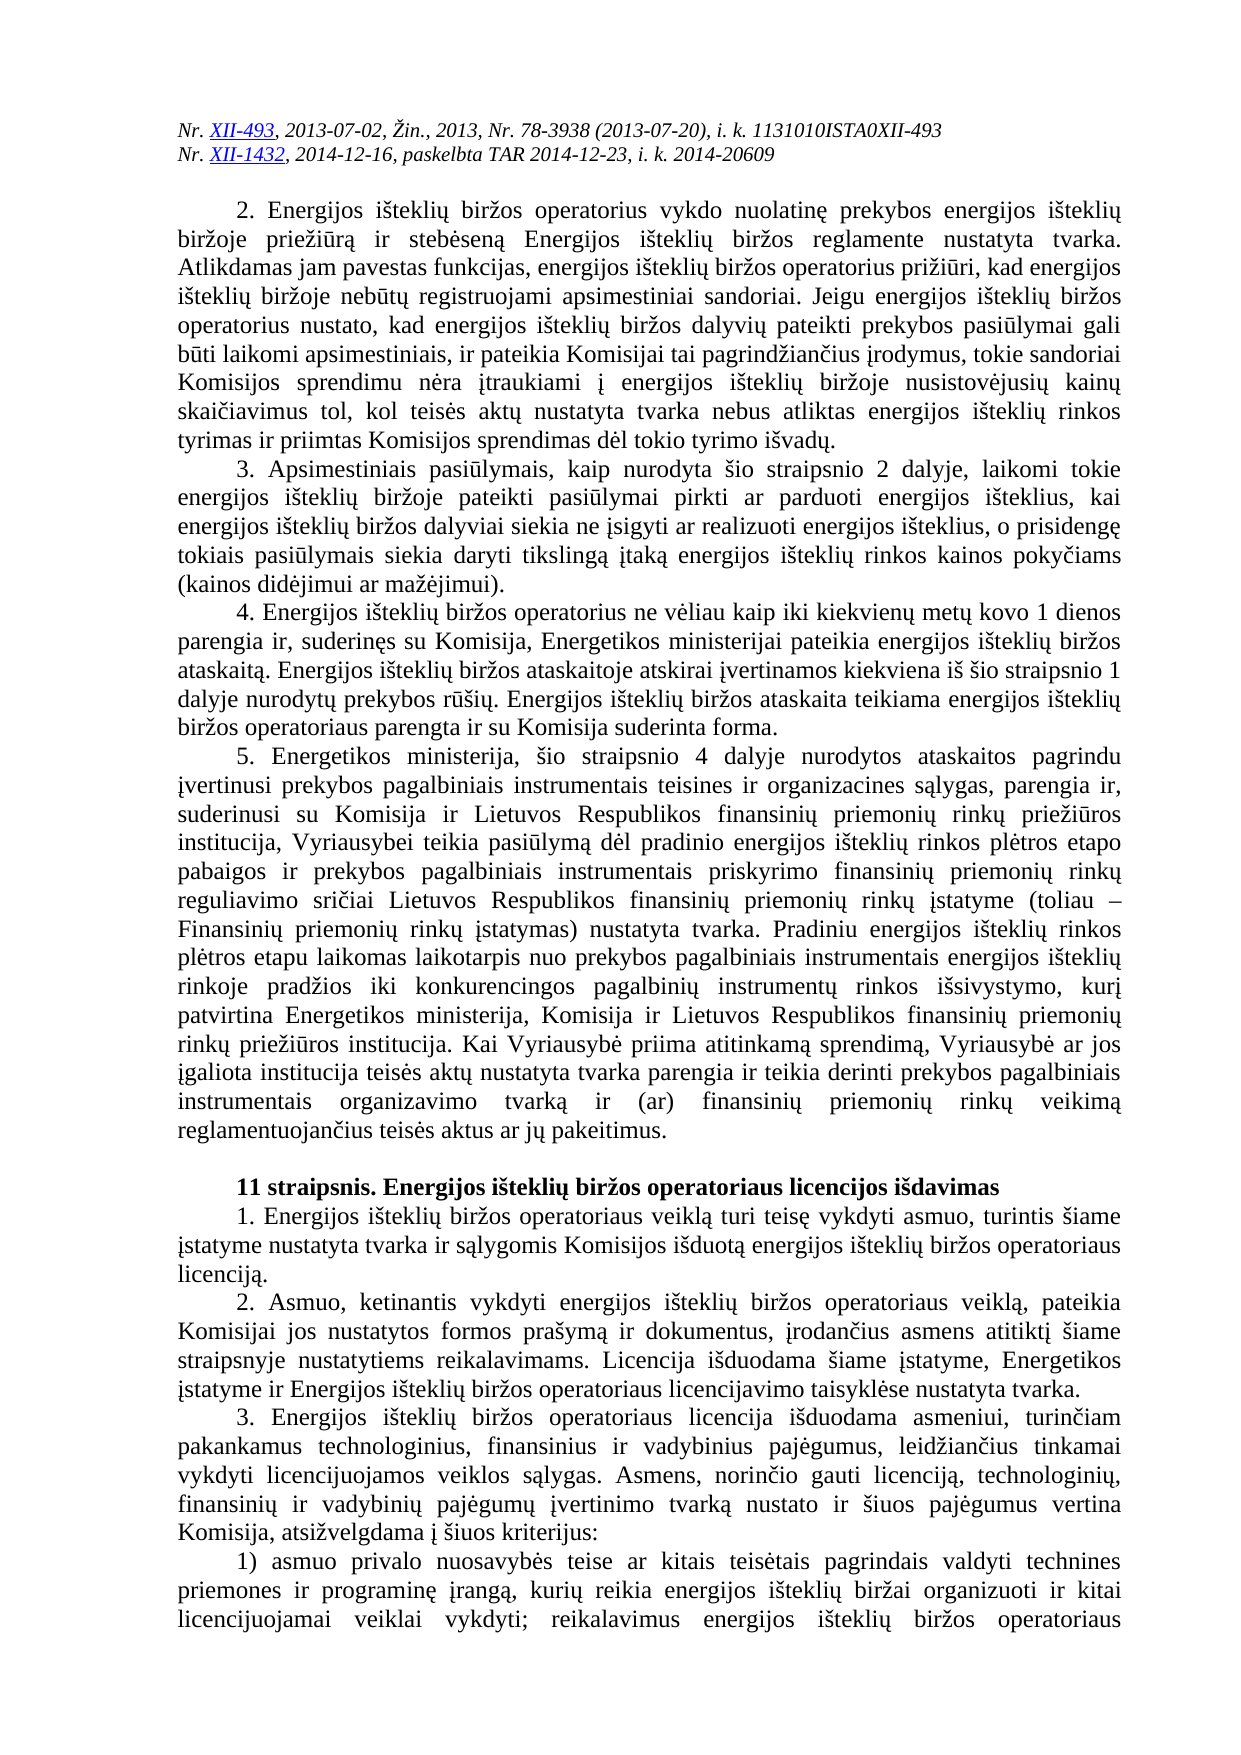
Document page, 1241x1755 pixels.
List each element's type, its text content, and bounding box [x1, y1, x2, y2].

text Nr. XII-1432, 2014-12-16, paskelbta TAR 2014-12-23, i. k. 2014-20609 [177, 142, 1122, 166]
text 5. Energetikos ministerija, šio straipsnio 4 dalyje nurodytos ataskaitos pagrindu įvertinusi prekybos pagalbiniais instrumentais teisines ir organizacines sąlygas, parengia ir, suderinusi su Komisija ir Lietuvos Respublikos finansinių priemonių rinkų priežiūros institucija, Vyriausybei teikia pasiūlymą dėl pradinio energijos išteklių rinkos plėtros etapo pabaigos ir prekybos pagalbiniais instrumentais priskyrimo finansinių priemonių rinkų reguliavimo sričiai Lietuvos Respublikos finansinių priemonių rinkų įstatyme (toliau – Finansinių priemonių rinkų įstatymas) nustatyta tvarka. Pradiniu energijos išteklių rinkos plėtros etapu laikomas laikotarpis nuo prekybos pagalbiniais instrumentais energijos išteklių rinkoje pradžios iki konkurencingos pagalbinių instrumentų rinkos išsivystymo, kurį patvirtina Energetikos ministerija, Komisija ir Lietuvos Respublikos finansinių priemonių rinkų priežiūros institucija. Kai Vyriausybė priima atitinkamą sprendimą, Vyriausybė ar jos įgaliota institucija teisės aktų nustatyta tvarka parengia ir teikia derinti prekybos pagalbiniais instrumentais organizavimo tvarką ir (ar) finansinių priemonių rinkų veikimą reglamentuojančius teisės aktus ar jų pakeitimus. [177, 741, 1122, 1144]
text 3. Apsimestiniais pasiūlymais, kaip nurodyta šio straipsnio 2 dalyje, laikomi tokie energijos išteklių biržoje pateikti pasiūlymai pirkti ar parduoti energijos išteklius, kai energijos išteklių biržos dalyviai siekia ne įsigyti ar realizuoti energijos išteklius, o prisidengę tokiais pasiūlymais siekia daryti tikslingą įtaką energijos išteklių rinkos kainos pokyčiams (kainos didėjimui ar mažėjimui). [177, 454, 1122, 597]
text 1. Energijos išteklių biržos operatoriaus veiklą turi teisę vykdyti asmuo, turintis šiame įstatyme nustatyta tvarka ir sąlygomis Komisijos išduotą energijos išteklių biržos operatoriaus licenciją. [177, 1201, 1122, 1287]
text 2. Asmuo, ketinantis vykdyti energijos išteklių biržos operatoriaus veiklą, pateikia Komisijai jos nustatytos formos prašymą ir dokumentus, įrodančius asmens atitiktį šiame straipsnyje nustatytiems reikalavimams. Licencija išduodama šiame įstatyme, Energetikos įstatyme ir Energijos išteklių biržos operatoriaus licencijavimo taisyklėse nustatyta tvarka. [177, 1287, 1122, 1402]
text 4. Energijos išteklių biržos operatorius ne vėliau kaip iki kiekvienų metų kovo 1 dienos parengia ir, suderinęs su Komisija, Energetikos ministerijai pateikia energijos išteklių biržos ataskaitą. Energijos išteklių biržos ataskaitoje atskirai įvertinamos kiekviena iš šio straipsnio 1 dalyje nurodytų prekybos rūšių. Energijos išteklių biržos ataskaita teikiama energijos išteklių biržos operatoriaus parengta ir su Komisija suderinta forma. [177, 597, 1122, 741]
text 3. Energijos išteklių biržos operatoriaus licencija išduodama asmeniui, turinčiam pakankamus technologinius, finansinius ir vadybinius pajėgumus, leidžiančius tinkamai vykdyti licencijuojamos veiklos sąlygas. Asmens, norinčio gauti licenciją, technologinių, finansinių ir vadybinių pajėgumų įvertinimo tvarką nustato ir šiuos pajėgumus vertina Komisija, atsižvelgdama į šiuos kriterijus: [177, 1402, 1122, 1546]
text 1) asmuo privalo nuosavybės teise ar kitais teisėtais pagrindais valdyti technines priemones ir programinę įrangą, kurių reikia energijos išteklių biržai organizuoti ir kitai licencijuojamai veiklai vykdyti; reikalavimus energijos išteklių biržos operatoriaus [177, 1546, 1122, 1632]
text Nr. XII-493, 2013-07-02, Žin., 2013, Nr. 78-3938 (2013-07-20), i. k. 1131010ISTA0XII-493 [177, 118, 1122, 142]
text 2. Energijos išteklių biržos operatorius vykdo nuolatinę prekybos energijos išteklių biržoje priežiūrą ir stebėseną Energijos išteklių biržos reglamente nustatyta tvarka. Atlikdamas jam pavestas funkcijas, energijos išteklių biržos operatorius prižiūri, kad energijos išteklių biržoje nebūtų registruojami apsimestiniai sandoriai. Jeigu energijos išteklių biržos operatorius nustato, kad energijos išteklių biržos dalyvių pateikti prekybos pasiūlymai gali būti laikomi apsimestiniais, ir pateikia Komisijai tai pagrindžiančius įrodymus, tokie sandoriai Komisijos sprendimu nėra įtraukiami į energijos išteklių biržoje nusistovėjusių kainų skaičiavimus tol, kol teisės aktų nustatyta tvarka nebus atliktas energijos išteklių rinkos tyrimas ir priimtas Komisijos sprendimas dėl tokio tyrimo išvadų. [177, 195, 1122, 454]
text 11 straipsnis. Energijos išteklių biržos operatoriaus licencijos išdavimas [177, 1172, 1122, 1201]
